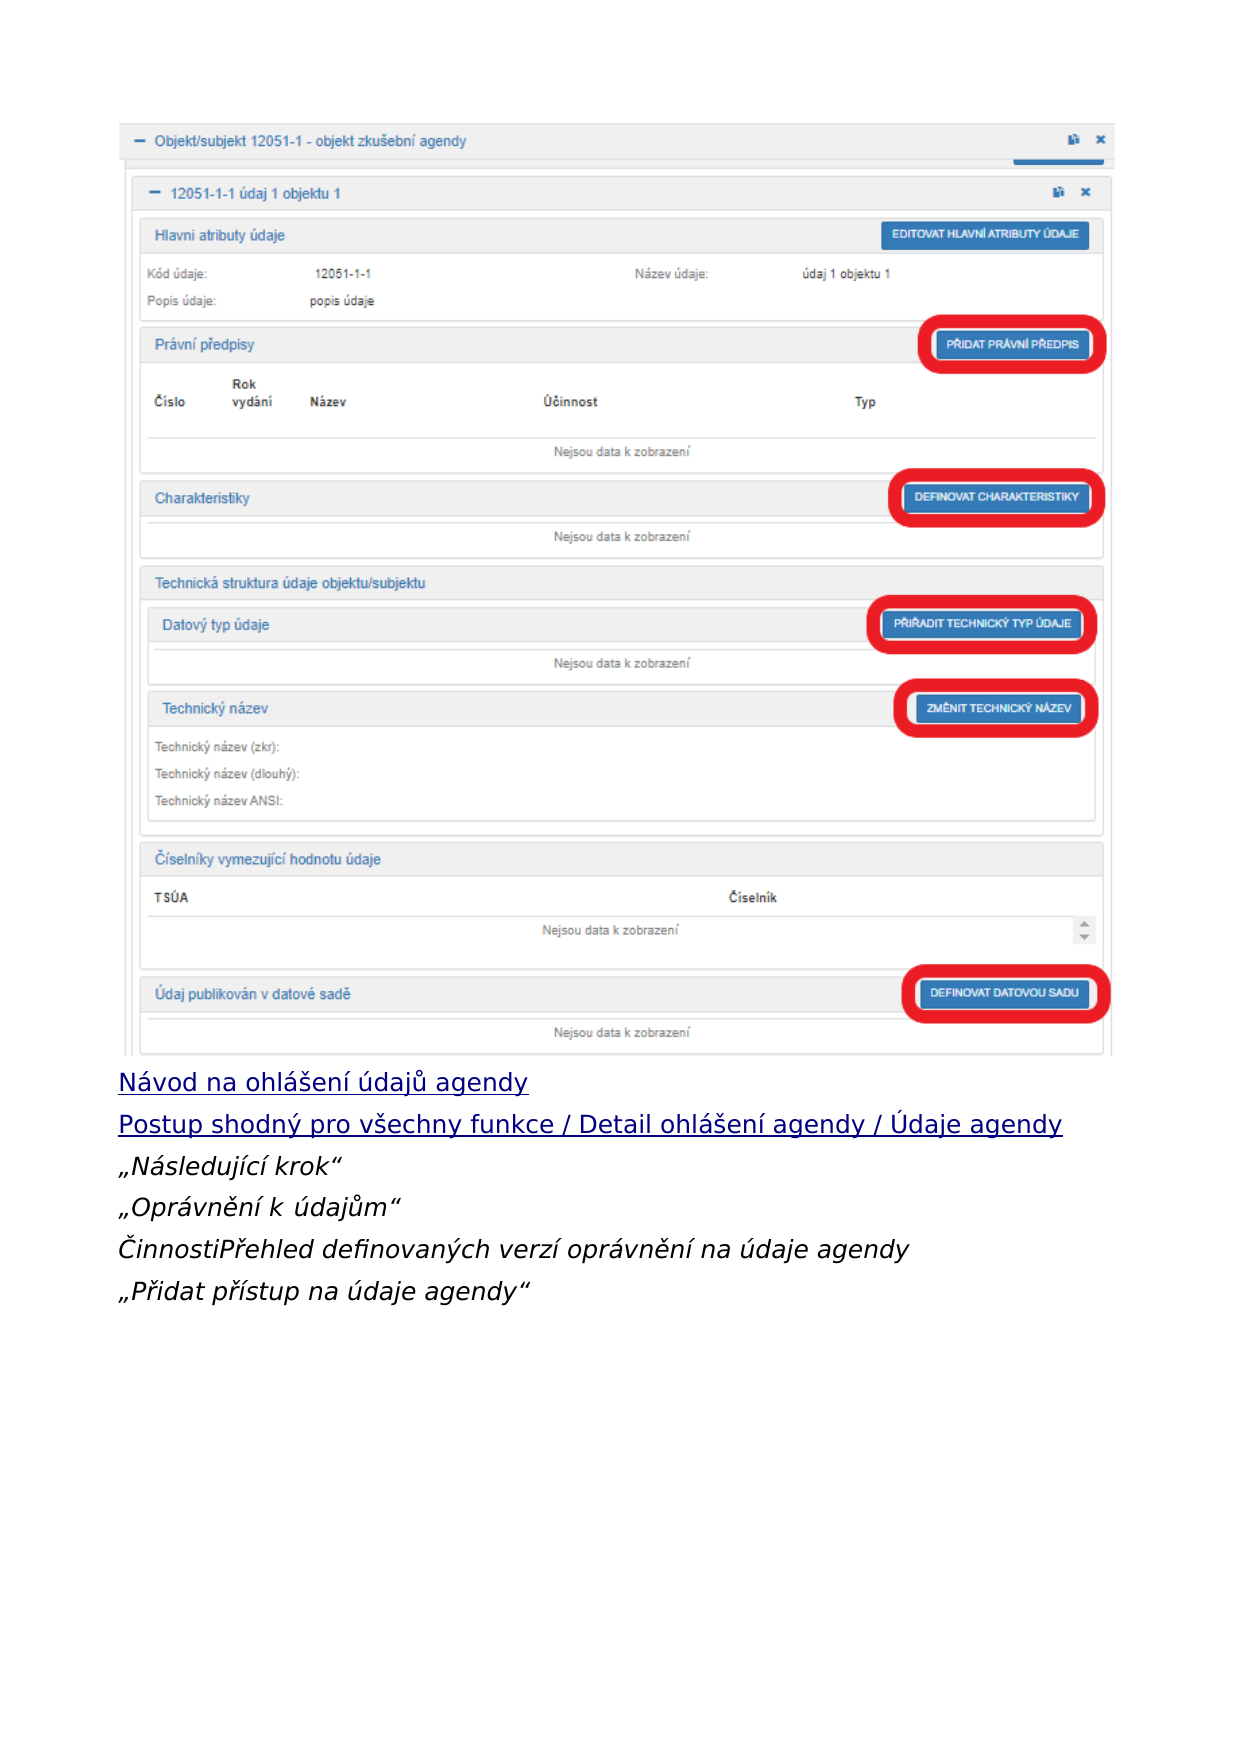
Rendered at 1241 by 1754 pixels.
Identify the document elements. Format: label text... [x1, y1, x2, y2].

text Postup shodný pro všechny funkce / Detail ohlášení agendy / Údaje agendy [118, 1110, 1122, 1139]
text ČinnostiPřehled definovaných verzí oprávnění na údaje agendy [118, 1235, 1122, 1264]
text „Oprávnění k údajům“ [118, 1193, 1122, 1223]
text Návod na ohlášení údajů agendy [118, 1068, 1122, 1098]
picture [118, 118, 1123, 1056]
text „Následující krok“ [118, 1152, 1122, 1181]
text „Přidat přístup na údaje agendy“ [118, 1277, 1122, 1306]
